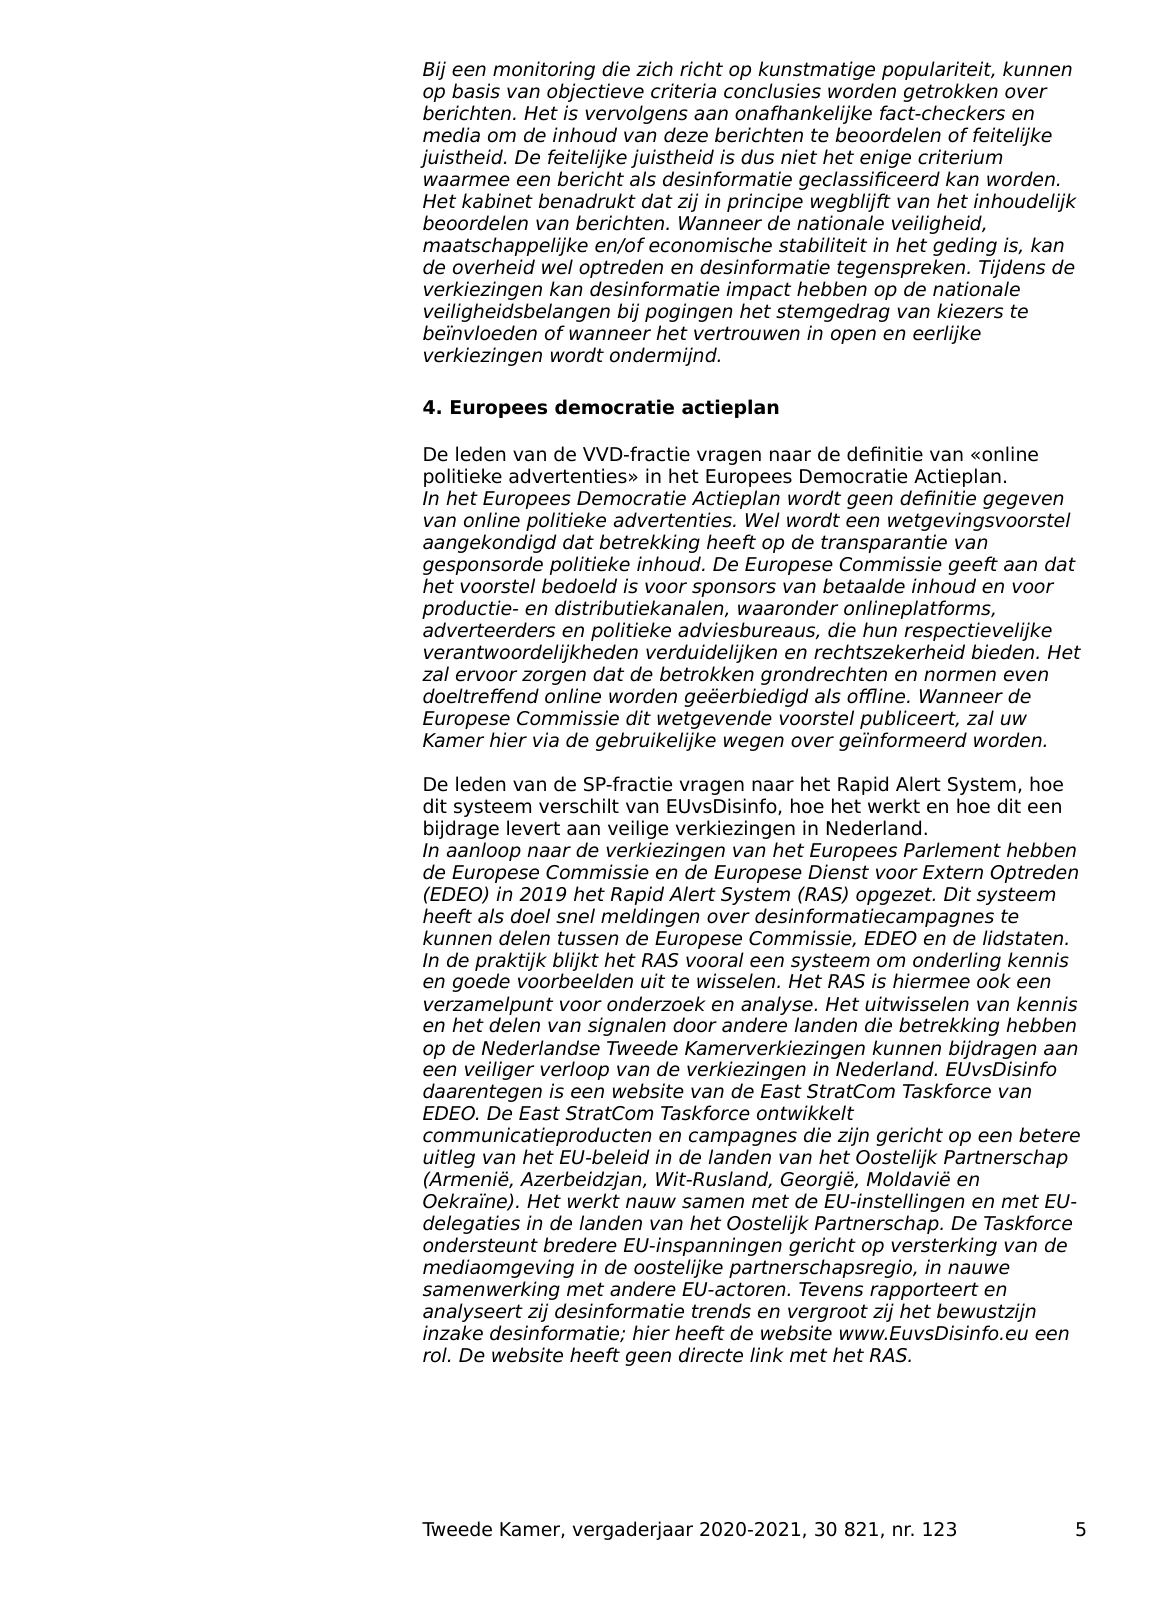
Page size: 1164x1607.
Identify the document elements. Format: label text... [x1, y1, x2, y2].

text De leden van de VVD-fractie vragen naar de definitie van «online politieke advertenties» in het Europees Democratie Actieplan. [422, 444, 1087, 488]
text In het Europees Democratie Actieplan wordt geen definitie gegeven van online politieke advertenties. Wel wordt een wetgevingsvoorstel aangekondigd dat betrekking heeft op de transparantie van gesponsorde politieke inhoud. De Europese Commissie geeft aan dat het voorstel bedoeld is voor sponsors van betaalde inhoud en voor productie- en distributiekanalen, waaronder onlineplatforms, adverteerders en politieke adviesbureaus, die hun respectievelijke verantwoordelijkheden verduidelijken en rechtszekerheid bieden. Het zal ervoor zorgen dat de betrokken grondrechten en normen even doeltreffend online worden geëerbiedigd als offline. Wanneer de Europese Commissie dit wetgevende voorstel publiceert, zal uw Kamer hier via de gebruikelijke wegen over geïnformeerd worden. [422, 488, 1087, 751]
text De leden van de SP-fractie vragen naar het Rapid Alert System, hoe dit systeem verschilt van EUvsDisinfo, hoe het werkt en hoe dit een bijdrage levert aan veilige verkiezingen in Nederland. [422, 774, 1087, 839]
subtitle 4. Europees democratie actieplan [422, 397, 1087, 419]
text Bij een monitoring die zich richt op kunstmatige populariteit, kunnen op basis van objectieve criteria conclusies worden getrokken over berichten. Het is vervolgens aan onafhankelijke fact-checkers en media om de inhoud van deze berichten te beoordelen of feitelijke juistheid. De feitelijke juistheid is dus niet het enige criterium waarmee een bericht als desinformatie geclassificeerd kan worden. [422, 59, 1087, 191]
text Het kabinet benadrukt dat zij in principe wegblijft van het inhoudelijk beoordelen van berichten. Wanneer de nationale veiligheid, maatschappelijke en/of economische stabiliteit in het geding is, kan de overheid wel optreden en desinformatie tegenspreken. Tijdens de verkiezingen kan desinformatie impact hebben op de nationale veiligheidsbelangen bij pogingen het stemgedrag van kiezers te beïnvloeden of wanneer het vertrouwen in open en eerlijke verkiezingen wordt ondermijnd. [422, 191, 1087, 367]
text In aanloop naar de verkiezingen van het Europees Parlement hebben de Europese Commissie en de Europese Dienst voor Extern Optreden (EDEO) in 2019 het Rapid Alert System (RAS) opgezet. Dit systeem heeft als doel snel meldingen over desinformatiecampagnes te kunnen delen tussen de Europese Commissie, EDEO en de lidstaten. In de praktijk blijkt het RAS vooral een systeem om onderling kennis en goede voorbeelden uit te wisselen. Het RAS is hiermee ook een verzamelpunt voor onderzoek en analyse. Het uitwisselen van kennis en het delen van signalen door andere landen die betrekking hebben op de Nederlandse Tweede Kamerverkiezingen kunnen bijdragen aan een veiliger verloop van de verkiezingen in Nederland. EUvsDisinfo daarentegen is een website van de East StratCom Taskforce van EDEO. De East StratCom Taskforce ontwikkelt communicatieproducten en campagnes die zijn gericht op een betere uitleg van het EU-beleid in de landen van het Oostelijk Partnerschap (Armenië, Azerbeidzjan, Wit-Rusland, Georgië, Moldavië en Oekraïne). Het werkt nauw samen met de EU-instellingen en met EU-delegaties in de landen van het Oostelijk Partnerschap. De Taskforce ondersteunt bredere EU-inspanningen gericht op versterking van de mediaomgeving in de oostelijke partnerschapsregio, in nauwe samenwerking met andere EU-actoren. Tevens rapporteert en analyseert zij desinformatie trends en vergroot zij het bewustzijn inzake desinformatie; hier heeft de website www.EuvsDisinfo.eu een rol. De website heeft geen directe link met het RAS. [422, 839, 1087, 1367]
